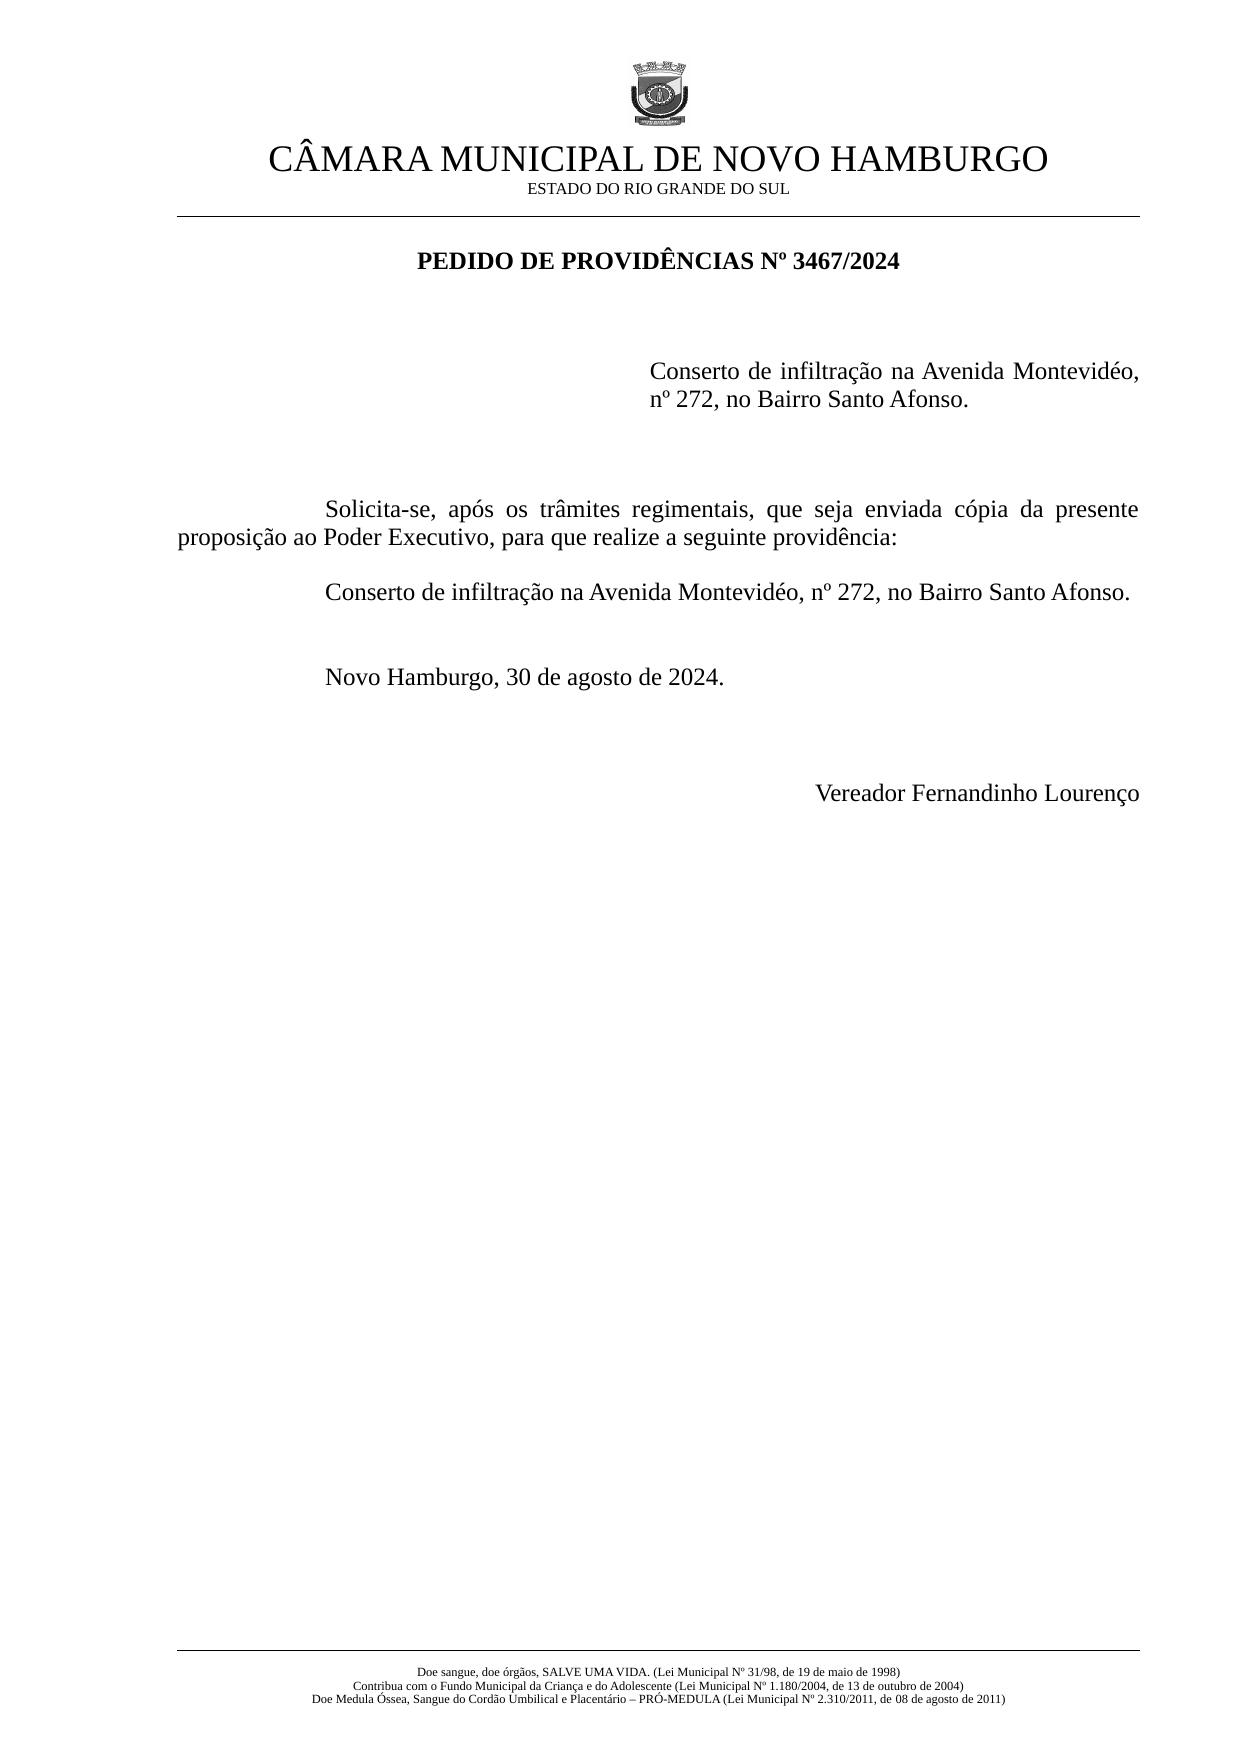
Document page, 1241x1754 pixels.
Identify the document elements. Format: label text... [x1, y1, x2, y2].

text Solicita-se, após os trâmites regimentais, que seja enviada cópia da presente proposição ao Poder Executivo, para que realize a seguinte providência: [177, 495, 1140, 551]
list Conserto de infiltração na Avenida Montevidéo, nº 272, no Bairro Santo Afonso. [177, 578, 1140, 606]
text Vereador Fernandinho Lourenço [649, 779, 1140, 807]
text PEDIDO DE PROVIDÊNCIAS Nº 3467/2024 [177, 247, 1140, 274]
list Conserto de infiltração na Avenida Montevidéo, nº 272, no Bairro Santo Afonso. [614, 357, 1140, 413]
text Novo Hamburgo, 30 de agosto de 2024. [177, 663, 1140, 691]
